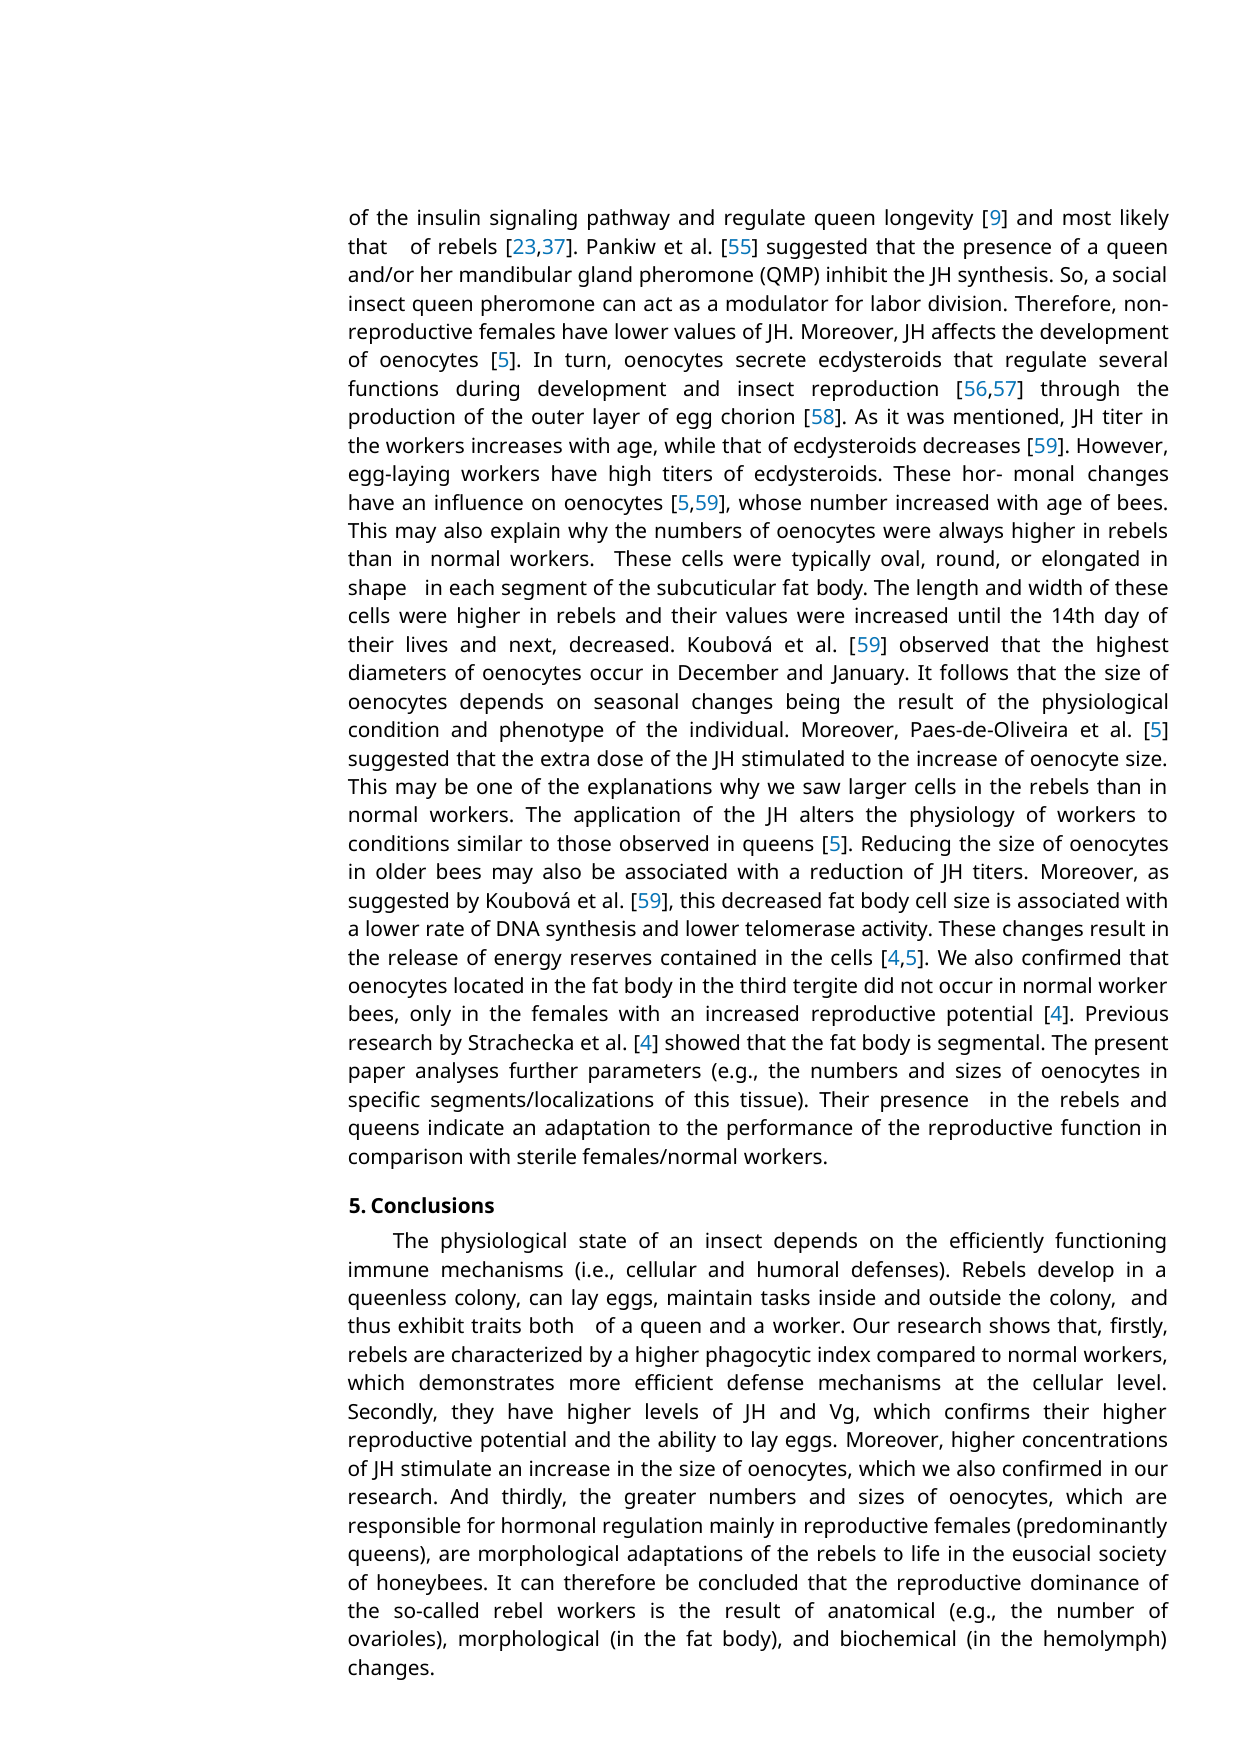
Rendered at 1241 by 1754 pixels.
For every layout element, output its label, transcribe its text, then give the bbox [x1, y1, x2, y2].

text The physiological state of an insect depends on the efficiently functioning immune mechanisms (i.e., cellular and humoral defenses). Rebels develop in a queenless colony, can lay eggs, maintain tasks inside and outside the colony, and thus exhibit traits both of a queen and a worker. Our research shows that, firstly, rebels are characterized by a higher phagocytic index compared to normal workers, which demonstrates more efficient defense mechanisms at the cellular level. Secondly, they have higher levels of JH and Vg, which confirms their higher reproductive potential and the ability to lay eggs. Moreover, higher concentrations of JH stimulate an increase in the size of oenocytes, which we also confirmed in our research. And thirdly, the greater numbers and sizes of oenocytes, which are responsible for hormonal regulation mainly in reproductive females (predominantly queens), are morphological adaptations of the rebels to life in the eusocial society of honeybees. It can therefore be concluded that the reproductive dominance of the so-called rebel workers is the result of anatomical (e.g., the number of ovarioles), morphological (in the fat body), and biochemical (in the hemolymph) changes. [347, 1226, 1168, 1681]
text of the insulin signaling pathway and regulate queen longevity [9] and most likely that of rebels [23,37]. Pankiw et al. [55] suggested that the presence of a queen and/or her mandibular gland pheromone (QMP) inhibit the JH synthesis. So, a social insect queen pheromone can act as a modulator for labor division. Therefore, non-reproductive females have lower values of JH. Moreover, JH affects the development of oenocytes [5]. In turn, oenocytes secrete ecdysteroids that regulate several functions during development and insect reproduction [56,57] through the production of the outer layer of egg chorion [58]. As it was mentioned, JH titer in the workers increases with age, while that of ecdysteroids decreases [59]. However, egg-laying workers have high titers of ecdysteroids. These hor- monal changes have an influence on oenocytes [5,59], whose number increased with age of bees. This may also explain why the numbers of oenocytes were always higher in rebels than in normal workers. These cells were typically oval, round, or elongated in shape in each segment of the subcuticular fat body. The length and width of these cells were higher in rebels and their values were increased until the 14th day of their lives and next, decreased. Koubová et al. [59] observed that the highest diameters of oenocytes occur in December and January. It follows that the size of oenocytes depends on seasonal changes being the result of the physiological condition and phenotype of the individual. Moreover, Paes-de-Oliveira et al. [5] suggested that the extra dose of the JH stimulated to the increase of oenocyte size. This may be one of the explanations why we saw larger cells in the rebels than in normal workers. The application of the JH alters the physiology of workers to conditions similar to those observed in queens [5]. Reducing the size of oenocytes in older bees may also be associated with a reduction of JH titers. Moreover, as suggested by Koubová et al. [59], this decreased fat body cell size is associated with a lower rate of DNA synthesis and lower telomerase activity. These changes result in the release of energy reserves contained in the cells [4,5]. We also confirmed that oenocytes located in the fat body in the third tergite did not occur in normal worker bees, only in the females with an increased reproductive potential [4]. Previous research by Strachecka et al. [4] showed that the fat body is segmental. The present paper analyses further parameters (e.g., the numbers and sizes of oenocytes in specific segments/localizations of this tissue). Their presence in the rebels and queens indicate an adaptation to the performance of the reproductive function in comparison with sterile females/normal workers. [348, 203, 1169, 1170]
subtitle Conclusions [348, 1191, 1180, 1219]
